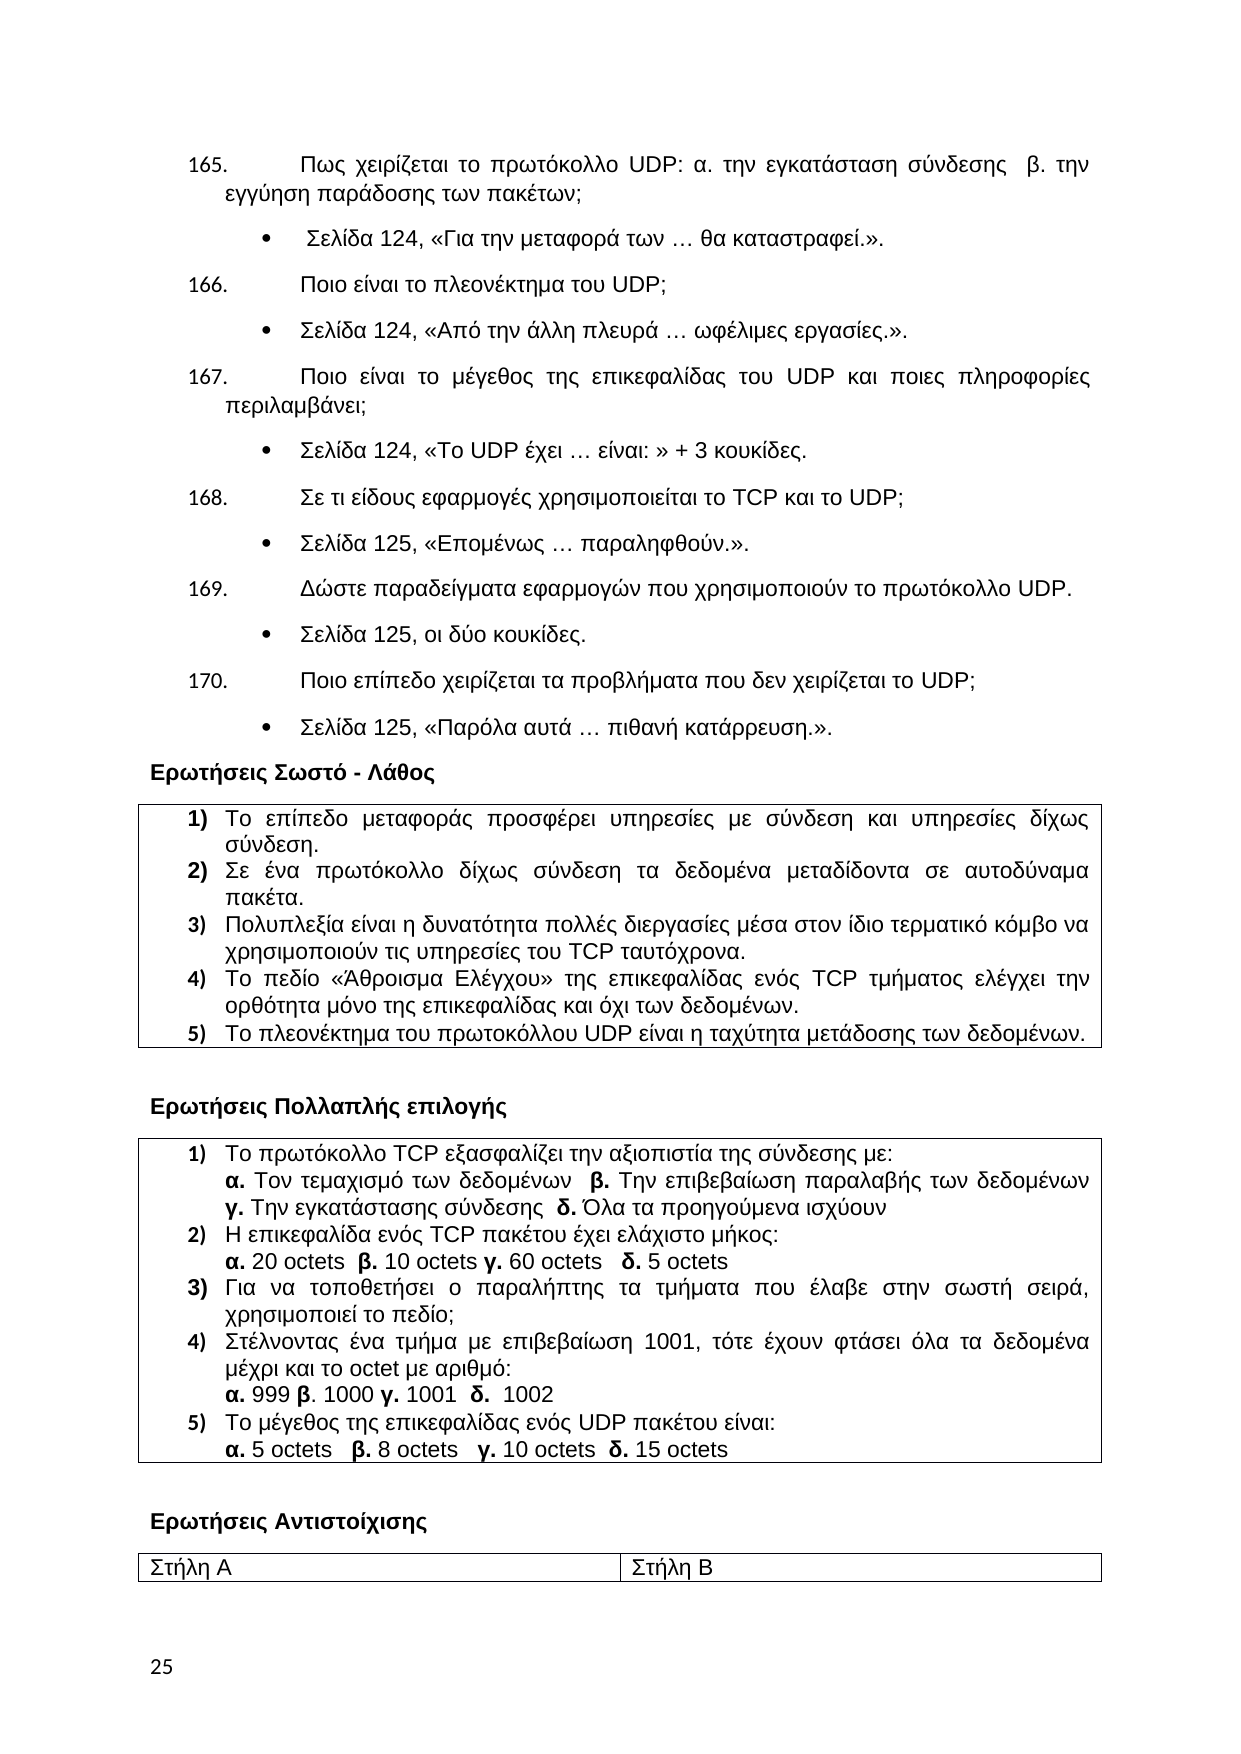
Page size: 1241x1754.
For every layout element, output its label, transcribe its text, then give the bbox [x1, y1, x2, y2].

list Σελίδα 124, «Από την άλλη πλευρά … ωφέλιμες εργασίες.». [262, 317, 1090, 343]
table_header Το πρωτόκολλο TCP εξασφαλίζει την αξιοπιστία της σύνδεσης με: α. Τον τεμαχισμό των δεδομένων β. Την επιβεβαίωση παραλαβής των δεδομένων γ. Την εγκατάστασης σύνδεσης δ. Όλα τα προηγούμενα ισχύουν Η επικεφαλίδα ενός TCP πακέτου έχει ελάχιστο μήκος: α. 20 octets β. 10 octets γ. 60 octets δ. 5 octets Για να τοποθετήσει ο παραλήπτης τα τμήματα που έλαβε στην σωστή σειρά, χρησιμοποιεί το πεδίο; Στέλνοντας ένα τμήμα με επιβεβαίωση 1001, τότε έχουν φτάσει όλα τα δεδομένα μέχρι και το octet με αριθμό: α. 999 β. 1000 γ. 1001 δ. 1002 Το μέγεθος της επικεφαλίδας ενός UDP πακέτου είναι: α. 5 octets β. 8 octets γ. 10 octets δ. 15 octets [139, 1139, 1101, 1462]
list Δώστε παραδείγματα εφαρμογών που χρησιμοποιούν το πρωτόκολλο UDP. [187, 574, 1090, 603]
text Ερωτήσεις Πολλαπλής επιλογής [150, 1093, 1090, 1119]
text Ερωτήσεις Αντιστοίχισης [150, 1508, 1090, 1534]
list Πως χειρίζεται το πρωτόκολλο UDP: α. την εγκατάσταση σύνδεσης β. την εγγύηση παράδοσης των πακέτων; [187, 150, 1090, 206]
list Σε τι είδους εφαρμογές χρησιμοποιείται το TCP και το UDP; [187, 483, 1090, 511]
table_header Στήλη Β [621, 1554, 1101, 1581]
table_header Στήλη Α [139, 1554, 620, 1581]
table_header Το επίπεδο μεταφοράς προσφέρει υπηρεσίες με σύνδεση και υπηρεσίες δίχως σύνδεση. Σε ένα πρωτόκολλο δίχως σύνδεση τα δεδομένα μεταδίδοντα σε αυτοδύναμα πακέτα. Πολυπλεξία είναι η δυνατότητα πολλές διεργασίες μέσα στον ίδιο τερματικό κόμβο να χρησιμοποιούν τις υπηρεσίες του TCP ταυτόχρονα. Το πεδίο «Άθροισμα Ελέγχου» της επικεφαλίδας ενός TCP τμήματος ελέγχει την ορθότητα μόνο της επικεφαλίδας και όχι των δεδομένων. Το πλεονέκτημα του πρωτοκόλλου UDP είναι η ταχύτητα μετάδοσης των δεδομένων. [139, 805, 1101, 1047]
list Ποιο επίπεδο χειρίζεται τα προβλήματα που δεν χειρίζεται το UDP; [187, 667, 1090, 694]
list Ποιο είναι το μέγεθος της επικεφαλίδας του UDP και ποιες πληροφορίες περιλαμβάνει; [187, 362, 1090, 419]
list Σελίδα 124, «Για την μεταφορά των … θα καταστραφεί.». [262, 225, 1090, 252]
list Σελίδα 125, «Παρόλα αυτά … πιθανή κατάρρευση.». [262, 713, 1090, 740]
list Σελίδα 125, «Επομένως … παραληφθούν.». [262, 529, 1090, 556]
list Σελίδα 124, «Το UDP έχει … είναι: » + 3 κουκίδες. [262, 437, 1090, 464]
list Σελίδα 125, οι δύο κουκίδες. [262, 621, 1090, 648]
text Ερωτήσεις Σωστό - Λάθος [150, 758, 1090, 785]
list Ποιο είναι το πλεονέκτημα του UDP; [187, 270, 1090, 298]
